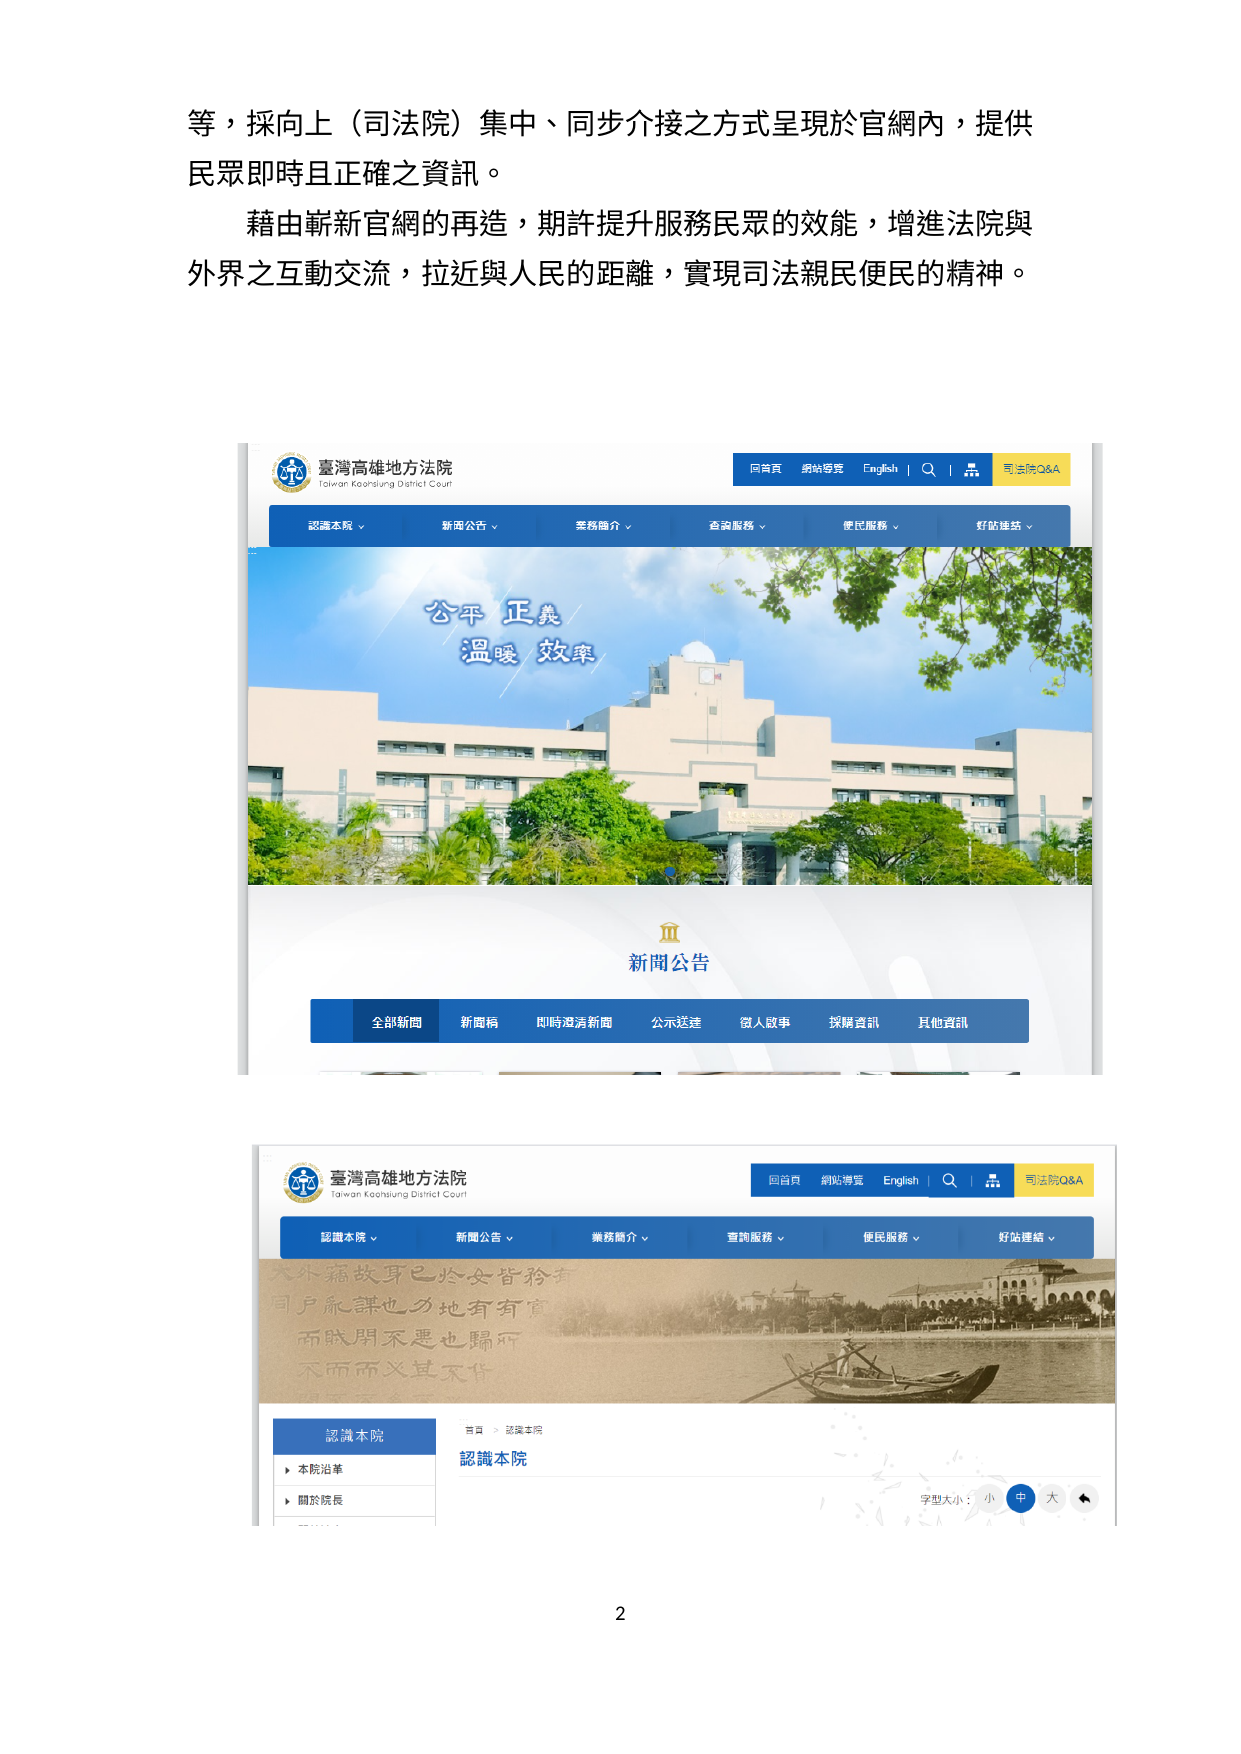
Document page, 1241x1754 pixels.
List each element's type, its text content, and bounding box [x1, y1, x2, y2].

text 藉由嶄新官網的再造，期許提升服務民眾的效能，增進法院與外界之互動交流，拉近與人民的距離，實現司法親民便民的精神。 [187, 194, 1053, 294]
text 等，採向上（司法院）集中、同步介接之方式呈現於官網內，提供民眾即時且正確之資訊。 [187, 94, 1053, 194]
